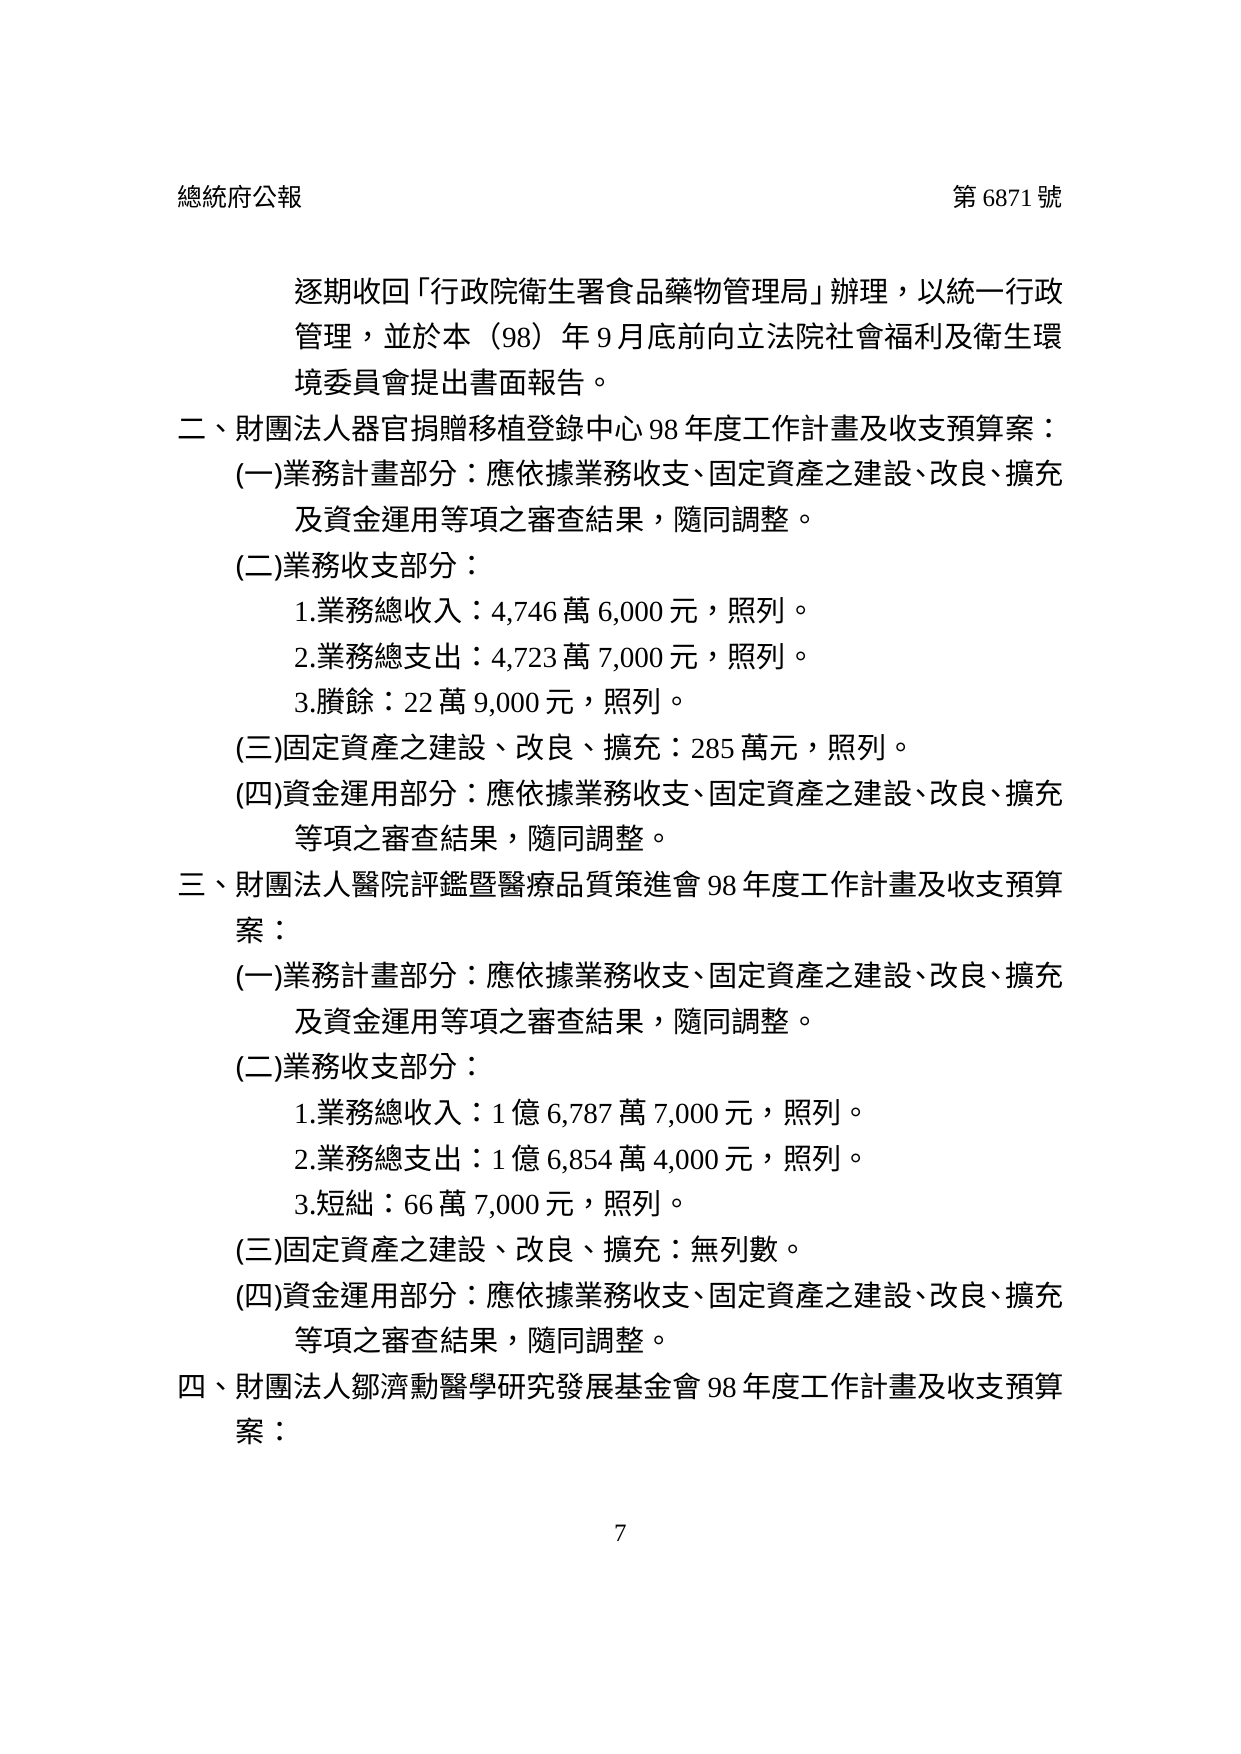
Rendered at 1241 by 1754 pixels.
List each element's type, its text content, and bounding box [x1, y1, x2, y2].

text (三)固定資產之建設、改良、擴充：285萬元，照列。 [236, 722, 1063, 768]
text (一)業務計畫部分：應依據業務收支、固定資產之建設、改良、擴充及資金運用等項之審查結果，隨同調整。 [236, 448, 1063, 539]
text 三、財團法人醫院評鑑暨醫療品質策進會98年度工作計畫及收支預算案： [177, 859, 1063, 950]
text 二、財團法人器官捐贈移植登錄中心98年度工作計畫及收支預算案： [177, 403, 1063, 448]
text 四、財團法人鄒濟勳醫學研究發展基金會98年度工作計畫及收支預算案： [177, 1361, 1063, 1452]
text 1.業務總收入：1億6,787萬7,000元，照列。 [294, 1087, 1063, 1133]
text 3.短絀：66萬7,000元，照列。 [294, 1178, 1063, 1224]
text (四)資金運用部分：應依據業務收支、固定資產之建設、改良、擴充等項之審查結果，隨同調整。 [236, 1269, 1063, 1361]
text (三)固定資產之建設、改良、擴充：無列數。 [236, 1224, 1063, 1269]
text 1.業務總收入：4,746萬6,000元，照列。 [294, 585, 1063, 631]
text 2.業務總支出：4,723萬7,000元，照列。 [294, 631, 1063, 676]
text (一)業務計畫部分：應依據業務收支、固定資產之建設、改良、擴充及資金運用等項之審查結果，隨同調整。 [236, 950, 1063, 1041]
text (二)業務收支部分： [236, 1041, 1063, 1087]
text (二)業務收支部分： [236, 539, 1063, 585]
text 2.業務總支出：1億6,854萬4,000元，照列。 [294, 1133, 1063, 1178]
text (四)資金運用部分：應依據業務收支、固定資產之建設、改良、擴充等項之審查結果，隨同調整。 [236, 768, 1063, 859]
text 鑒於「財團法人醫藥品查驗中心」（Center for Drug Evaluation，CDE）成立之宗旨：為加強提升政府有關生物技術醫藥產品管理、審核成效；該單位於民國87年由行政院衛生署依行政院「加強生物技術產業推動方案」捐助成立。其主要業務為接受行政院衛生署委託辦理新藥、生物藥品及部分新醫療器材查驗登記案件之審查工作與新藥、醫療器材臨床試驗計畫書審查相關的技術性資料評估，並提供諮詢服務及新醫藥品關鍵途徑法規科學環境建構計畫。其中，包括新藥、新醫療器材上市前查驗登記案件審查及臨床試驗計畫書審查等事項，均涉及人民生命安全、民眾就醫用藥保障與社會公共利益，實屬藥事行政事項，即公權力行使的一部分，須經法律明文規範其行政程序，以臻完備。惟查：藥事法相關規定並無授權中央衛生主管機關得委託法人、民間團體或機構辦理藥物查驗登記相關事項，但藥事法施行細則第二十三條之一卻違反藥事法，增列「行政委託」之條文，明顯與母法（藥事法）互為牴觸。並且，行政院衛生署於95年12月29日衛署藥字第0950321498號函公告「行政院衛生署藥品諮詢委員會設置要點」，該委員會職司審議新藥及其他藥品之療效、安全及品質，加強藥品之管理，又與「財團法人醫藥品查驗中心」權責不分，業務亦有重疊之嫌。另「行政院衛生署食品藥物管理局組織法」業於今（98）年5月12日經本院第七屆第三會期第十二次會議完成三讀，作成附帶決議，行政院衛生署應研擬將目前委託「財團法人醫藥品查驗中心」之業務，逐期收回「行政院衛生署食品藥物管理局」辦理，以統一行政管理，並於本（98）年9月底前向立法院社會福利及衛生環境委員會提出書面報告。 [294, 266, 1063, 403]
text 3.賸餘：22萬9,000元，照列。 [294, 676, 1063, 722]
